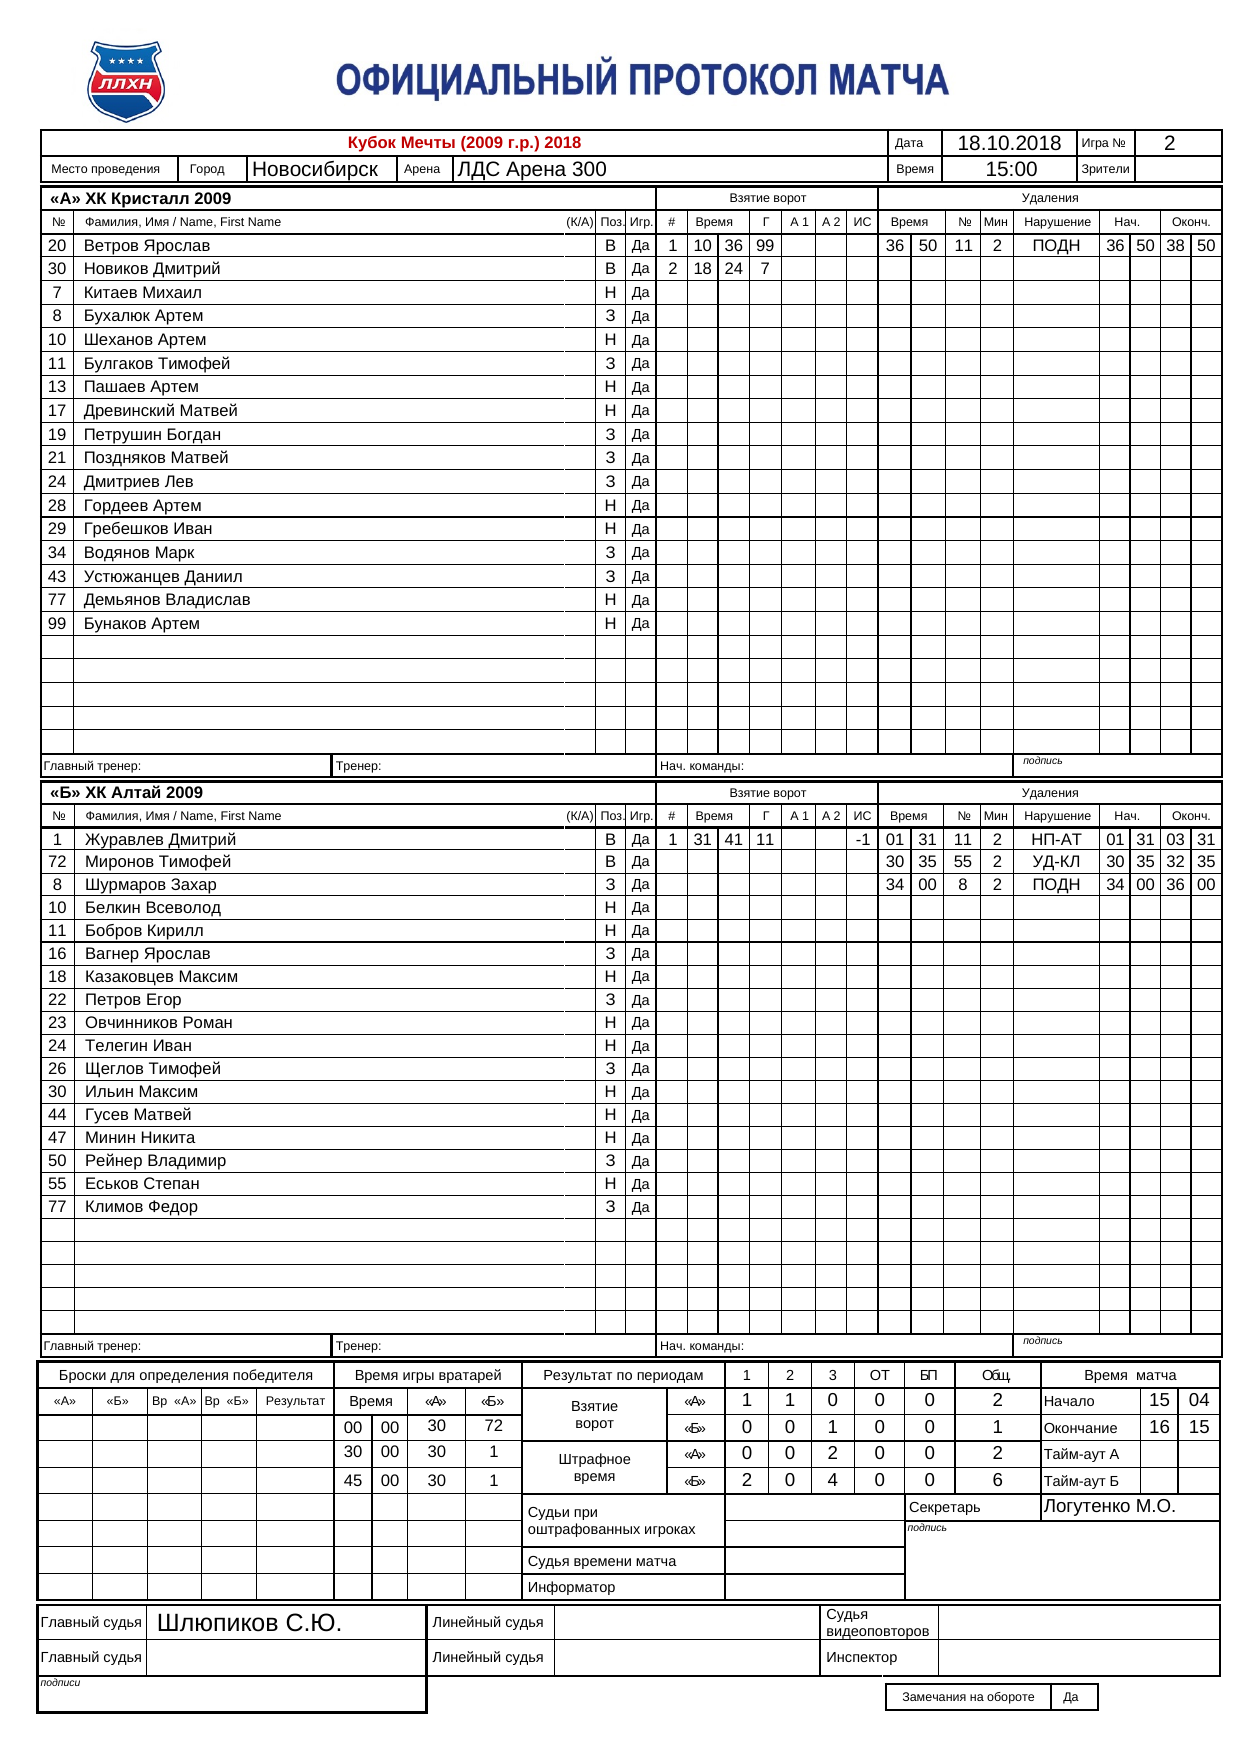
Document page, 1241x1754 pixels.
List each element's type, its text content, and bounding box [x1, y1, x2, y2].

table_cell [1131, 518, 1160, 540]
table_cell 7 [750, 257, 781, 280]
table_cell [1192, 1219, 1221, 1241]
table_cell [981, 423, 1013, 445]
table_cell [626, 730, 655, 753]
table_cell [1100, 541, 1129, 564]
table_cell [912, 328, 945, 351]
table_cell Н [596, 399, 625, 422]
table_cell [1100, 328, 1129, 351]
table_cell [335, 1547, 371, 1573]
table_cell Окончание [1042, 1415, 1140, 1440]
table_cell [981, 305, 1013, 327]
table_cell [75, 1311, 564, 1333]
table_cell [42, 636, 73, 658]
table_cell «А» [668, 1442, 724, 1467]
table_cell [847, 328, 877, 351]
table_cell [565, 352, 595, 374]
table_cell [74, 730, 564, 753]
table_cell [847, 565, 877, 587]
table_cell 11 [42, 352, 73, 374]
table_cell [657, 943, 687, 964]
table_cell Главный судья [39, 1606, 146, 1639]
table_cell [335, 1574, 371, 1599]
table_cell [719, 659, 749, 682]
table_cell [816, 1265, 846, 1287]
table_cell 2 [981, 874, 1013, 895]
table_cell [912, 1219, 943, 1241]
table_cell 24 [719, 257, 749, 280]
table_cell [1161, 257, 1190, 280]
table_cell [1131, 423, 1160, 445]
table_cell [657, 494, 687, 516]
table_cell [93, 1416, 147, 1440]
table_cell [912, 1311, 943, 1333]
table_cell 2 [981, 235, 1013, 256]
table_cell [657, 1219, 687, 1241]
table_cell [1100, 1242, 1129, 1264]
table_cell [1192, 281, 1221, 303]
table_cell [1100, 896, 1129, 918]
table_cell [946, 470, 980, 493]
table_cell [202, 1574, 256, 1599]
table_cell [847, 235, 877, 256]
table_cell Да [626, 896, 655, 918]
table_cell [1161, 636, 1190, 658]
table_cell [782, 612, 815, 634]
table_header 2 [1136, 131, 1221, 155]
table_cell [596, 636, 625, 658]
table_cell 1 [42, 829, 74, 849]
table_cell [1131, 565, 1160, 587]
table_cell Нач. [1100, 805, 1160, 826]
table_cell 11 [944, 829, 980, 849]
table_cell Н [596, 376, 625, 398]
table_cell Бунаков Артем [74, 612, 564, 634]
table_cell [981, 1058, 1013, 1079]
table_cell [816, 376, 846, 398]
table_cell 0 [905, 1442, 954, 1467]
table_cell [912, 707, 945, 729]
table_cell [939, 1640, 1219, 1675]
table_cell [565, 305, 595, 327]
table_cell [981, 470, 1013, 493]
table_cell [1179, 1468, 1219, 1493]
table_cell [688, 1265, 717, 1287]
table_cell [1100, 1265, 1129, 1287]
table_cell [1131, 730, 1160, 753]
table_cell [879, 1242, 910, 1264]
table_cell Да [626, 518, 655, 540]
table_cell [42, 1311, 74, 1333]
table_cell [657, 683, 687, 706]
table_cell Н [596, 920, 625, 941]
table_cell [719, 1288, 749, 1310]
table_cell 28 [42, 494, 73, 516]
table_cell [782, 1265, 815, 1287]
table_cell Нарушение [1014, 805, 1099, 826]
table_cell [782, 707, 815, 729]
table_cell [1014, 494, 1099, 516]
table_cell 11 [946, 235, 980, 256]
table_cell [688, 1104, 717, 1126]
table_cell [946, 446, 980, 469]
table_cell [912, 943, 943, 964]
table_cell 55 [944, 850, 980, 872]
table_cell «Б » [466, 1389, 521, 1413]
table_cell [847, 1104, 877, 1126]
table_cell [847, 1173, 877, 1195]
table_cell [565, 683, 595, 706]
table_cell [373, 1547, 407, 1573]
table_cell [75, 1242, 564, 1264]
table_cell [981, 1104, 1013, 1126]
table_cell [750, 470, 781, 493]
table_cell [565, 1058, 595, 1079]
table_cell [816, 423, 846, 445]
table_cell Шеханов Артем [74, 328, 564, 351]
table_cell [565, 1196, 595, 1218]
table_cell [657, 328, 687, 351]
table_cell ИС [847, 211, 877, 233]
table_cell [726, 1521, 904, 1546]
table_cell [93, 1521, 147, 1546]
table_cell [1100, 612, 1129, 634]
table_cell [626, 1242, 655, 1264]
table_cell Белкин Всеволод [75, 896, 564, 918]
table_cell [847, 305, 877, 327]
table_cell [816, 1127, 846, 1149]
table_cell [1192, 966, 1221, 987]
table_cell Да [626, 423, 655, 445]
table_cell [782, 423, 815, 445]
table_cell Петров Егор [75, 989, 564, 1011]
table_cell [879, 399, 910, 422]
table_cell [1131, 1173, 1160, 1195]
table_cell [879, 1173, 910, 1195]
table_cell [847, 707, 877, 729]
table_cell [1192, 399, 1221, 422]
table_cell [657, 966, 687, 987]
table_cell 15:00 [943, 157, 1076, 181]
table_cell [912, 446, 945, 469]
table_cell [912, 1173, 943, 1195]
table_cell Штрафное время [523, 1442, 666, 1493]
table_cell [1161, 683, 1190, 706]
table_cell [626, 1288, 655, 1310]
table_cell [565, 1311, 595, 1333]
table_cell [782, 874, 815, 895]
table_cell [847, 1265, 877, 1287]
table_cell [912, 470, 945, 493]
table_cell [750, 565, 781, 587]
table_cell [1100, 588, 1129, 611]
table_cell [1192, 896, 1221, 918]
table_cell А 1 [782, 805, 815, 826]
table_cell [1131, 896, 1160, 918]
table_cell [1014, 1104, 1099, 1126]
table_cell [946, 707, 980, 729]
table_cell З [596, 874, 625, 895]
table_cell [719, 423, 749, 445]
table_cell Ветров Ярослав [74, 235, 564, 256]
table_cell [257, 1494, 333, 1520]
table_cell [1100, 659, 1129, 682]
table_cell [782, 518, 815, 540]
table_cell З [596, 423, 625, 445]
table_cell [688, 352, 717, 374]
table_cell З [596, 541, 625, 564]
table_cell [1192, 565, 1221, 587]
table_cell Гусев Матвей [75, 1104, 564, 1126]
table_cell [1131, 588, 1160, 611]
table_cell 30 [408, 1416, 465, 1440]
table_cell [565, 1081, 595, 1103]
table_header «А» ХК Кристалл 2009 [42, 188, 655, 209]
table_cell [596, 1288, 625, 1310]
table_cell Да [626, 352, 655, 374]
table_cell [1014, 1173, 1099, 1195]
table_cell [912, 588, 945, 611]
table_cell Вр «Б» [202, 1389, 256, 1413]
table_cell 00 [1131, 874, 1160, 895]
table_cell З [596, 470, 625, 493]
table_cell Нач. [1100, 211, 1160, 233]
table_cell 2 [956, 1442, 1040, 1467]
table_cell Н [596, 1173, 625, 1195]
table_cell [1161, 707, 1190, 729]
table_cell [782, 541, 815, 564]
table_cell [1014, 352, 1099, 374]
table_header Время игры вратарей [335, 1363, 521, 1387]
table_cell 01 [879, 829, 910, 849]
table_cell [719, 874, 749, 895]
table_cell Начало [1042, 1389, 1140, 1413]
table_cell [726, 1495, 904, 1520]
table_cell Китаев Михаил [74, 281, 564, 303]
table_cell [688, 636, 717, 658]
table_cell [39, 1547, 92, 1573]
table_cell [750, 1012, 781, 1033]
table_cell [688, 305, 717, 327]
table_cell [816, 1196, 846, 1218]
table_cell [565, 565, 595, 587]
table_cell [879, 989, 910, 1011]
table_cell [657, 352, 687, 374]
table_cell [565, 1035, 595, 1057]
table_cell Демьянов Владислав [74, 588, 564, 611]
table_cell Мин [981, 805, 1013, 826]
table_cell Ильин Максим [75, 1081, 564, 1103]
table_cell [148, 1416, 201, 1440]
table_cell [688, 1288, 717, 1310]
table_cell [883, 1677, 1220, 1681]
table_header «Б» ХК Алтай 2009 [42, 783, 655, 803]
table_cell 34 [1100, 874, 1129, 895]
table_cell (К/А) [565, 211, 595, 233]
table_cell [1192, 683, 1221, 706]
table_cell [1161, 1058, 1190, 1079]
table_cell [981, 257, 1013, 280]
table_cell [1131, 1150, 1160, 1172]
table_cell [1161, 1311, 1190, 1333]
table_cell [657, 874, 687, 895]
table_cell [688, 874, 717, 895]
table_cell [944, 920, 980, 941]
table_cell 01 [1100, 829, 1129, 849]
table_cell [1014, 683, 1099, 706]
table_cell [981, 352, 1013, 374]
table_cell [1014, 1127, 1099, 1149]
table_cell [981, 376, 1013, 398]
table_cell [74, 683, 564, 706]
table_cell [816, 328, 846, 351]
table_cell [750, 1311, 781, 1333]
table_cell [719, 1265, 749, 1287]
table_cell Да [626, 565, 655, 587]
table_cell 38 [1161, 235, 1190, 256]
table_cell [782, 588, 815, 611]
table_cell Минин Никита [75, 1127, 564, 1149]
table_cell [1141, 1468, 1177, 1493]
table_cell [981, 1127, 1013, 1149]
table_cell [750, 896, 781, 918]
table_cell 0 [905, 1468, 954, 1493]
table_cell [750, 541, 781, 564]
table_cell [847, 730, 877, 753]
table_cell [39, 1521, 92, 1546]
table_cell [1161, 1035, 1190, 1057]
table_cell Вагнер Ярослав [75, 943, 564, 964]
table_cell [1161, 1173, 1190, 1195]
table_cell [782, 1219, 815, 1241]
table_cell [1131, 1081, 1160, 1103]
table_cell [1161, 376, 1190, 398]
table_cell Тайм-аут Б [1042, 1468, 1140, 1493]
table_cell [879, 1219, 910, 1241]
table_cell [847, 1012, 877, 1033]
table_cell Место проведения [42, 157, 177, 181]
table_cell Время [879, 211, 945, 233]
table_cell Да [626, 305, 655, 327]
table_cell [847, 896, 877, 918]
table_cell 99 [750, 235, 781, 256]
table_cell [750, 494, 781, 516]
table_cell 36 [879, 235, 910, 256]
table_cell 15 [1141, 1389, 1177, 1413]
table_cell 00 [335, 1416, 371, 1440]
table_cell [657, 423, 687, 445]
table_cell [879, 1127, 910, 1149]
table_cell -1 [847, 829, 877, 849]
table_cell [946, 281, 980, 303]
table_cell 0 [905, 1389, 954, 1413]
table_cell [944, 1104, 980, 1126]
table_cell # [657, 211, 687, 233]
table_cell 18 [42, 966, 74, 987]
table_cell [1014, 966, 1099, 987]
table_cell [1100, 518, 1129, 540]
table_cell [565, 328, 595, 351]
table_cell Да [626, 541, 655, 564]
table_cell [373, 1574, 407, 1599]
table_cell [1136, 157, 1221, 181]
table_cell [816, 683, 846, 706]
table_cell Да [626, 989, 655, 1011]
table_cell [1014, 305, 1099, 327]
table_cell 0 [726, 1415, 768, 1440]
table_cell [847, 612, 877, 634]
table_cell [946, 423, 980, 445]
table_cell 31 [1192, 829, 1221, 849]
table_cell [719, 305, 749, 327]
table_cell [93, 1468, 147, 1493]
table_cell 13 [42, 376, 73, 398]
table_cell [555, 1640, 819, 1675]
table_cell [1014, 920, 1099, 941]
table_cell [408, 1574, 465, 1599]
table_cell [39, 1468, 92, 1493]
table_cell [816, 1104, 846, 1126]
table_cell [847, 541, 877, 564]
table_cell 0 [855, 1468, 904, 1493]
table_cell Вр «А» [148, 1389, 201, 1413]
table_cell [816, 541, 846, 564]
table_cell [816, 305, 846, 327]
table_cell [74, 659, 564, 682]
table_cell 31 [1131, 829, 1160, 849]
table_cell [946, 541, 980, 564]
table_cell [657, 1288, 687, 1310]
table_cell [750, 943, 781, 964]
table_cell 0 [726, 1442, 768, 1467]
table_cell [912, 565, 945, 587]
table_cell [879, 494, 910, 516]
table_cell [1131, 1035, 1160, 1057]
table_cell [847, 1035, 877, 1057]
table_cell [657, 565, 687, 587]
table_cell [1192, 423, 1221, 445]
table_cell [912, 730, 945, 753]
table_cell 30 [879, 850, 910, 872]
table_cell [565, 850, 595, 872]
table_cell [657, 541, 687, 564]
table_cell [782, 829, 815, 849]
table_cell [148, 1441, 201, 1467]
table_cell [39, 1494, 92, 1520]
table_cell [1192, 518, 1221, 540]
table_cell [657, 1311, 687, 1333]
table_cell Да [626, 1104, 655, 1126]
table_cell «Б» [93, 1389, 147, 1413]
table_cell [1161, 1081, 1190, 1103]
table_cell 2 [726, 1468, 768, 1493]
table_cell [912, 541, 945, 564]
table_cell [816, 1035, 846, 1057]
table_cell [1100, 1035, 1129, 1057]
table_cell [1131, 1311, 1160, 1333]
table_cell [1100, 1196, 1129, 1218]
table_cell [688, 989, 717, 1011]
table_cell [1014, 541, 1099, 564]
table_cell [1192, 352, 1221, 374]
table_cell Да [626, 612, 655, 634]
table_cell [944, 1196, 980, 1218]
table_cell [816, 1150, 846, 1172]
table_cell 11 [42, 920, 74, 941]
table_cell [657, 1196, 687, 1218]
table_cell Зрители [1078, 157, 1134, 181]
table_cell [657, 850, 687, 872]
table_cell [1192, 1058, 1221, 1079]
table_cell [1100, 446, 1129, 469]
table_cell [1161, 518, 1190, 540]
table_cell [912, 1035, 943, 1057]
table_cell [879, 541, 910, 564]
table_cell [847, 470, 877, 493]
table_cell [847, 1311, 877, 1333]
table_cell [782, 659, 815, 682]
table_cell [719, 518, 749, 540]
table_cell [148, 1574, 201, 1599]
table_cell [565, 257, 595, 280]
table_cell [1161, 920, 1190, 941]
table_cell [1192, 1012, 1221, 1033]
table_cell [719, 399, 749, 422]
table_cell 1 [657, 235, 687, 256]
table_cell [847, 943, 877, 964]
table_header 1 [726, 1363, 768, 1387]
table_header Броски для определения победителя [39, 1363, 333, 1387]
table_cell [782, 281, 815, 303]
table_cell Н [596, 281, 625, 303]
table_cell [879, 305, 910, 327]
table_cell 1 [466, 1441, 521, 1467]
table_cell [688, 612, 717, 634]
table_cell [555, 1606, 819, 1639]
table_cell [1014, 707, 1099, 729]
table_cell [1161, 328, 1190, 351]
table_cell [879, 1311, 910, 1333]
table_cell [912, 494, 945, 516]
table_cell [912, 1012, 943, 1033]
table_cell [1192, 257, 1221, 280]
table_cell Бухалюк Артем [74, 305, 564, 327]
table_cell Нач. команды: [657, 1335, 1012, 1356]
table_cell 50 [1131, 235, 1160, 256]
table_cell [944, 1288, 980, 1310]
table_cell 1 [466, 1468, 521, 1493]
table_cell [879, 943, 910, 964]
table_cell [879, 518, 910, 540]
table_cell Арена [398, 157, 452, 181]
table_cell [688, 943, 717, 964]
table_cell [408, 1521, 465, 1546]
table_cell подписи [39, 1677, 425, 1711]
table_cell [946, 305, 980, 327]
table_cell [782, 1150, 815, 1172]
table_cell [816, 446, 846, 469]
table_cell [981, 966, 1013, 987]
table_cell [1161, 1150, 1190, 1172]
table_cell Н [596, 328, 625, 351]
table_cell [1014, 588, 1099, 611]
table_cell [719, 352, 749, 374]
table_cell [626, 707, 655, 729]
table_cell [944, 896, 980, 918]
table_cell [750, 1288, 781, 1310]
table_cell 31 [912, 829, 943, 849]
table_cell [1100, 494, 1129, 516]
table_cell [719, 470, 749, 493]
table_cell 31 [688, 829, 717, 849]
table_cell [912, 1150, 943, 1172]
table_cell [1192, 470, 1221, 493]
table_cell [816, 850, 846, 872]
table_cell [816, 896, 846, 918]
table_cell [1100, 636, 1129, 658]
table_cell [816, 518, 846, 540]
table_cell З [596, 305, 625, 327]
table_cell [847, 683, 877, 706]
table_cell Нач. команды: [657, 755, 1012, 776]
table_cell [657, 470, 687, 493]
table_cell [981, 1173, 1013, 1195]
table_cell 72 [42, 850, 74, 872]
table_cell 36 [1100, 235, 1129, 256]
table_cell [719, 1242, 749, 1264]
table_cell [946, 565, 980, 587]
table_cell [565, 989, 595, 1011]
table_cell [879, 920, 910, 941]
table_cell [981, 1219, 1013, 1241]
table_cell [1161, 1196, 1190, 1218]
table_cell [75, 1288, 564, 1310]
table_cell [565, 423, 595, 445]
table_cell 11 [750, 829, 781, 849]
table_cell [565, 281, 595, 303]
table_header Игра № [1078, 131, 1134, 155]
table_cell 16 [1141, 1415, 1177, 1440]
table_cell Миронов Тимофей [75, 850, 564, 872]
table_cell [816, 943, 846, 964]
table_cell 00 [373, 1468, 407, 1493]
table_cell [782, 1081, 815, 1103]
table_cell Климов Федор [75, 1196, 564, 1218]
table_cell [944, 1012, 980, 1033]
table_cell [565, 1127, 595, 1149]
table_cell [750, 305, 781, 327]
table_cell 2 [657, 257, 687, 280]
table_cell [688, 518, 717, 540]
table_cell Овчинников Роман [75, 1012, 564, 1033]
table_cell Главный судья [39, 1640, 146, 1675]
table_cell [981, 518, 1013, 540]
table_cell [816, 494, 846, 516]
table_cell Журавлев Дмитрий [75, 829, 564, 849]
table_cell Да [626, 470, 655, 493]
table_cell 34 [879, 874, 910, 895]
table_cell [816, 612, 846, 634]
table_cell ЛДС Арена 300 [454, 157, 887, 181]
table_cell [1131, 1058, 1160, 1079]
table_cell [1014, 1058, 1099, 1079]
table_cell [912, 1242, 943, 1264]
table_cell [946, 518, 980, 540]
table_cell [1131, 659, 1160, 682]
table_cell Да [626, 829, 655, 849]
table_cell [565, 518, 595, 540]
table_cell [847, 636, 877, 658]
table_cell [688, 588, 717, 611]
table_cell 1 [769, 1389, 811, 1413]
table_cell [1161, 352, 1190, 374]
table_cell [981, 399, 1013, 422]
table_cell [657, 1035, 687, 1057]
table_cell [981, 683, 1013, 706]
table_cell [148, 1547, 201, 1573]
table_cell [816, 829, 846, 849]
table_cell [74, 636, 564, 658]
table_cell 30 [42, 257, 73, 280]
table_cell [1192, 659, 1221, 682]
table_cell [1014, 1219, 1099, 1241]
table_cell [688, 1012, 717, 1033]
table_cell 20 [42, 235, 73, 256]
table_cell № [944, 805, 980, 826]
table_cell 44 [42, 1104, 74, 1126]
table_cell [1192, 943, 1221, 964]
table_cell 72 [466, 1416, 521, 1440]
table_cell [847, 920, 877, 941]
table_cell [39, 1416, 92, 1440]
table_cell [565, 874, 595, 895]
table_cell [879, 328, 910, 351]
table_cell [879, 446, 910, 469]
table_cell [879, 683, 910, 706]
table_cell Да [626, 1035, 655, 1057]
table_cell [1131, 989, 1160, 1011]
table_cell [1100, 376, 1129, 398]
table_cell [565, 541, 595, 564]
table_cell 22 [42, 989, 74, 1011]
table_cell [719, 281, 749, 303]
table_cell 8 [42, 305, 73, 327]
table_cell [1192, 612, 1221, 634]
table_cell [981, 1081, 1013, 1103]
table_cell [944, 1242, 980, 1264]
table_cell [944, 1035, 980, 1057]
table_cell Да [626, 850, 655, 872]
table_cell [981, 1196, 1013, 1218]
table_cell 8 [944, 874, 980, 895]
table_cell [1131, 257, 1160, 280]
table_cell [257, 1521, 333, 1546]
table_cell [719, 494, 749, 516]
table_cell [1161, 305, 1190, 327]
table_cell [565, 829, 595, 849]
table_cell [1131, 376, 1160, 398]
table_cell [944, 1127, 980, 1149]
table_cell [565, 636, 595, 658]
table_cell [688, 1150, 717, 1172]
table_cell 15 [1179, 1415, 1219, 1440]
table_cell [1100, 281, 1129, 303]
table_cell [912, 518, 945, 540]
table_cell [816, 1058, 846, 1079]
table_cell [1014, 1035, 1099, 1057]
table_cell [657, 1150, 687, 1172]
table_cell Н [596, 966, 625, 987]
table_cell [981, 707, 1013, 729]
table_cell Щеглов Тимофей [75, 1058, 564, 1079]
table_cell 2 [981, 850, 1013, 872]
table_cell [782, 565, 815, 587]
table_cell [93, 1441, 147, 1467]
table_cell 36 [1161, 874, 1190, 895]
table_header Кубок Мечты (2009 г.р.) 2018 [42, 131, 887, 155]
table_cell 30 [1100, 850, 1129, 872]
table_cell З [596, 565, 625, 587]
table_cell 03 [1161, 829, 1190, 849]
table_cell [879, 470, 910, 493]
table_cell [1161, 565, 1190, 587]
table_cell [1192, 1081, 1221, 1103]
table_cell ИС [847, 805, 877, 826]
table_cell 45 [335, 1468, 371, 1493]
table_cell [719, 1311, 749, 1333]
table_cell [912, 281, 945, 303]
table_cell [750, 659, 781, 682]
table_cell [657, 588, 687, 611]
table_cell [847, 659, 877, 682]
table_header Взятие ворот [657, 783, 877, 803]
table_cell 00 [373, 1441, 407, 1467]
table_cell [981, 730, 1013, 753]
table_cell [782, 850, 815, 872]
table_cell [257, 1574, 333, 1599]
table_cell [816, 235, 846, 256]
table_cell [202, 1521, 256, 1546]
table_cell Поздняков Матвей [74, 446, 564, 469]
table_cell [1100, 1288, 1129, 1310]
table_cell [750, 683, 781, 706]
table_cell [946, 399, 980, 422]
table_cell [981, 494, 1013, 516]
table_cell [879, 1265, 910, 1287]
table_cell [750, 518, 781, 540]
table_cell 43 [42, 565, 73, 587]
table_cell Да [626, 966, 655, 987]
table_cell [750, 423, 781, 445]
table_cell 7 [42, 281, 73, 303]
table_cell [847, 257, 877, 280]
table_header Да [1052, 1685, 1097, 1709]
table_cell 35 [1192, 850, 1221, 872]
table_cell [688, 707, 717, 729]
table_cell 18 [688, 257, 717, 280]
table_cell [1192, 1288, 1221, 1310]
table_cell [912, 989, 943, 1011]
table_cell [879, 1035, 910, 1057]
table_cell [816, 874, 846, 895]
table_cell [657, 612, 687, 634]
table_cell [408, 1494, 465, 1520]
table_cell [1131, 1104, 1160, 1126]
table_header Время матча [1042, 1363, 1219, 1387]
table_cell [879, 966, 910, 987]
table_cell [879, 281, 910, 303]
table_cell [688, 1173, 717, 1195]
table_cell [816, 659, 846, 682]
table_cell [596, 1311, 625, 1333]
table_cell 30 [408, 1468, 465, 1493]
table_cell [847, 850, 877, 872]
table_cell [1161, 588, 1190, 611]
table_cell Логутенко М.О. [1042, 1495, 1219, 1520]
table_cell [726, 1548, 904, 1573]
table_cell Шурмаров Захар [75, 874, 564, 895]
table_cell [1014, 470, 1099, 493]
table_cell [1100, 305, 1129, 327]
table_cell [596, 1219, 625, 1241]
table_cell [1131, 707, 1160, 729]
table_cell [688, 423, 717, 445]
table_cell [1014, 376, 1099, 398]
table_cell З [596, 943, 625, 964]
table_cell [946, 494, 980, 516]
table_cell [816, 352, 846, 374]
table_cell [946, 352, 980, 374]
table_cell «А» [668, 1389, 724, 1413]
table_cell [879, 659, 910, 682]
table_cell № [42, 211, 73, 233]
table_cell «А» [408, 1389, 465, 1413]
table_cell [1014, 636, 1099, 658]
table_cell [782, 1058, 815, 1079]
table_cell [946, 659, 980, 682]
table_cell Н [596, 1012, 625, 1033]
table_cell [782, 920, 815, 941]
table_cell [1100, 1012, 1129, 1033]
table_cell [750, 966, 781, 987]
table_cell 1 [726, 1389, 768, 1413]
table_cell 1 [657, 829, 687, 849]
table_cell Город [179, 157, 246, 181]
table_cell [1131, 920, 1160, 941]
table_cell [657, 730, 687, 753]
table_cell [879, 565, 910, 587]
table_cell [657, 305, 687, 327]
table_cell [750, 1081, 781, 1103]
table_cell [1100, 399, 1129, 422]
table_cell [981, 920, 1013, 941]
table_cell [981, 612, 1013, 634]
table_cell [719, 376, 749, 398]
table_cell [719, 920, 749, 941]
table_cell [816, 730, 846, 753]
table_cell [565, 588, 595, 611]
table_cell 30 [42, 1081, 74, 1103]
table_cell 0 [769, 1442, 811, 1467]
table_cell [944, 1311, 980, 1333]
table_cell Да [626, 235, 655, 256]
table_cell [782, 1012, 815, 1033]
table_cell 0 [812, 1389, 854, 1413]
table_cell 17 [42, 399, 73, 422]
table_cell № [946, 211, 980, 233]
table_cell [1192, 1242, 1221, 1264]
table_cell [688, 683, 717, 706]
table_cell 35 [1131, 850, 1160, 872]
table_cell 47 [42, 1127, 74, 1149]
table_cell [688, 565, 717, 587]
table_cell [657, 1081, 687, 1103]
table_cell [373, 1494, 407, 1520]
table_cell [981, 1012, 1013, 1033]
table_cell [565, 1150, 595, 1172]
table_cell 10 [42, 328, 73, 351]
table_cell Г [750, 805, 781, 826]
table_cell [912, 257, 945, 280]
table_cell [688, 541, 717, 564]
table_cell [1161, 989, 1190, 1011]
table_cell Н [596, 494, 625, 516]
table_cell 0 [769, 1468, 811, 1493]
table_cell [847, 446, 877, 469]
table_cell [847, 1150, 877, 1172]
table_cell «Б» [668, 1415, 724, 1440]
table_cell [1161, 1265, 1190, 1287]
table_cell [750, 1127, 781, 1149]
table_cell [750, 1265, 781, 1287]
table_cell [879, 707, 910, 729]
table_cell [1131, 541, 1160, 564]
table_cell 2 [956, 1389, 1040, 1413]
table_cell [657, 636, 687, 658]
table_cell [596, 1265, 625, 1287]
table_cell [1192, 707, 1221, 729]
table_cell ПОДН [1014, 874, 1099, 895]
table_cell [1100, 257, 1129, 280]
table_cell [782, 1196, 815, 1218]
table_cell [1100, 352, 1129, 374]
table_cell [816, 565, 846, 587]
table_cell Информатор [523, 1575, 724, 1599]
table_cell [782, 328, 815, 351]
table_cell З [596, 1150, 625, 1172]
table_cell [202, 1468, 256, 1493]
table_cell Судьи при оштрафованных игроках [523, 1495, 724, 1546]
table_cell 2 [812, 1442, 854, 1467]
table_cell Судья времени матча [523, 1548, 724, 1573]
table_cell 0 [855, 1389, 904, 1413]
table_cell [946, 636, 980, 658]
table_cell Да [626, 1150, 655, 1172]
table_cell [688, 1058, 717, 1079]
table_cell [750, 399, 781, 422]
table_cell [782, 1311, 815, 1333]
table_cell Да [626, 1173, 655, 1195]
table_cell [981, 446, 1013, 469]
table_cell [1192, 494, 1221, 516]
table_cell [719, 683, 749, 706]
table_cell Телегин Иван [75, 1035, 564, 1057]
table_cell [750, 874, 781, 895]
table_header Взятие ворот [657, 188, 877, 209]
table_cell [981, 1311, 1013, 1333]
table_cell З [596, 352, 625, 374]
table_cell [408, 1547, 465, 1573]
table_cell [596, 1242, 625, 1264]
table_cell [782, 1127, 815, 1149]
table_cell [750, 989, 781, 1011]
table_cell [816, 257, 846, 280]
table_cell [750, 1058, 781, 1079]
table_header Замечания на обороте [887, 1685, 1050, 1709]
table_cell [657, 446, 687, 469]
table_cell [657, 707, 687, 729]
table_cell [1179, 1441, 1219, 1467]
table_cell [719, 730, 749, 753]
table_cell [688, 1081, 717, 1103]
table_cell [466, 1494, 521, 1520]
table_cell [1131, 1219, 1160, 1241]
table_cell 77 [42, 1196, 74, 1218]
table_cell [750, 1173, 781, 1195]
table_cell 19 [42, 423, 73, 445]
table_cell 0 [905, 1415, 954, 1440]
table_cell Да [626, 588, 655, 611]
table_cell Н [596, 1127, 625, 1149]
table_cell Да [626, 943, 655, 964]
table_cell [782, 1035, 815, 1057]
table_cell 00 [373, 1416, 407, 1440]
table_cell [1014, 730, 1099, 753]
table_cell [816, 966, 846, 987]
table_cell [847, 1127, 877, 1149]
table_cell [719, 943, 749, 964]
table_cell [1131, 446, 1160, 469]
table_cell [565, 920, 595, 941]
table_cell [1161, 1242, 1190, 1264]
table_cell [719, 1127, 749, 1149]
table_cell [688, 850, 717, 872]
table_cell [816, 1012, 846, 1033]
table_cell [944, 966, 980, 987]
table_cell [944, 943, 980, 964]
table_cell [1131, 1196, 1160, 1218]
table_header 3 [812, 1363, 854, 1387]
table_cell 99 [42, 612, 73, 634]
table_cell [981, 541, 1013, 564]
table_cell [879, 1104, 910, 1126]
table_cell 04 [1179, 1389, 1219, 1413]
table_cell [1161, 470, 1190, 493]
table_cell [879, 588, 910, 611]
table_cell 30 [335, 1441, 371, 1467]
table_cell № [42, 805, 74, 826]
table_cell [944, 1058, 980, 1079]
table_cell [626, 636, 655, 658]
table_cell [750, 352, 781, 374]
table_cell Фамилия, Имя / Name, First Name [74, 211, 565, 233]
table_cell [782, 896, 815, 918]
table_cell [750, 1196, 781, 1218]
table_cell подпись [1014, 1335, 1221, 1356]
table_cell [912, 1196, 943, 1218]
table_cell [782, 683, 815, 706]
table_cell З [596, 446, 625, 469]
table_cell [782, 1242, 815, 1264]
table_cell [1192, 1104, 1221, 1126]
table_cell В [596, 235, 625, 256]
table_cell 29 [42, 518, 73, 540]
table_cell Да [626, 874, 655, 895]
table_cell [912, 896, 943, 918]
table_cell [657, 989, 687, 1011]
table_cell [428, 1677, 882, 1711]
table_cell [688, 470, 717, 493]
table_cell [816, 281, 846, 303]
table_cell [1014, 328, 1099, 351]
table_cell [626, 1311, 655, 1333]
table_cell З [596, 1196, 625, 1218]
picture [5, 28, 1179, 129]
table_cell 26 [42, 1058, 74, 1079]
table_cell [912, 1081, 943, 1103]
table_cell [782, 470, 815, 493]
table_cell [1192, 636, 1221, 658]
table_cell [847, 423, 877, 445]
table_cell [1014, 423, 1099, 445]
table_cell [565, 494, 595, 516]
table_cell [1100, 730, 1129, 753]
table_cell [1014, 1081, 1099, 1103]
table_cell НП-АТ [1014, 829, 1099, 849]
table_cell [912, 683, 945, 706]
table_cell [750, 1035, 781, 1057]
table_cell [1161, 943, 1190, 964]
table_cell [688, 1035, 717, 1057]
table_cell [75, 1265, 564, 1287]
table_cell [1014, 943, 1099, 964]
table_cell [750, 328, 781, 351]
table_cell [981, 1150, 1013, 1172]
table_cell В [596, 257, 625, 280]
table_cell [816, 1311, 846, 1333]
table_cell ПОДН [1014, 235, 1099, 256]
table_cell [912, 1104, 943, 1126]
table_cell [782, 1288, 815, 1310]
table_cell # [657, 805, 687, 826]
table_cell [981, 636, 1013, 658]
table_cell Да [626, 1012, 655, 1033]
table_cell [148, 1521, 201, 1546]
table_cell (К/А) [565, 805, 595, 826]
table_cell [1161, 446, 1190, 469]
table_header Результат по периодам [523, 1363, 724, 1387]
table_cell [657, 281, 687, 303]
table_cell З [596, 1058, 625, 1079]
table_cell Да [626, 1081, 655, 1103]
table_cell [202, 1494, 256, 1520]
table_cell [750, 281, 781, 303]
table_cell [847, 376, 877, 398]
table_cell Н [596, 1035, 625, 1057]
table_cell [1100, 470, 1129, 493]
table_cell [719, 707, 749, 729]
table_cell Судья видеоповторов [821, 1606, 938, 1639]
table_cell Булгаков Тимофей [74, 352, 564, 374]
table_cell Шлюпиков С.Ю. [147, 1606, 425, 1639]
table_cell [1014, 659, 1099, 682]
table_cell [565, 446, 595, 469]
table_cell Еськов Степан [75, 1173, 564, 1195]
table_cell [847, 1219, 877, 1241]
table_cell Главный тренер: [42, 1335, 330, 1356]
table_cell [816, 920, 846, 941]
table_cell Да [626, 1058, 655, 1079]
table_cell Рейнер Владимир [75, 1150, 564, 1172]
table_cell 77 [42, 588, 73, 611]
table_cell Г [750, 211, 781, 233]
table_cell [719, 1173, 749, 1195]
table_cell Линейный судья [428, 1640, 554, 1675]
table_cell Дмитриев Лев [74, 470, 564, 493]
table_header Дата [889, 131, 941, 155]
table_cell 21 [42, 446, 73, 469]
table_cell [719, 612, 749, 634]
table_cell [688, 376, 717, 398]
table_cell [1161, 730, 1190, 753]
table_cell [657, 659, 687, 682]
table_cell 8 [42, 874, 74, 895]
table_cell [847, 1196, 877, 1218]
table_cell [750, 1219, 781, 1241]
table_cell [847, 1058, 877, 1079]
table_cell [688, 896, 717, 918]
table_cell [1131, 1265, 1160, 1287]
table_cell [565, 470, 595, 493]
table_cell [912, 376, 945, 398]
table_cell [565, 612, 595, 634]
table_cell [657, 920, 687, 941]
table_cell [847, 966, 877, 987]
table_cell [1192, 1311, 1221, 1333]
table_cell [596, 707, 625, 729]
table_cell [879, 352, 910, 374]
table_cell [657, 1173, 687, 1195]
table_cell [879, 1012, 910, 1033]
table_cell [1100, 565, 1129, 587]
table_cell 1 [812, 1415, 854, 1440]
table_cell [879, 1081, 910, 1103]
table_cell [750, 1150, 781, 1172]
table_cell З [596, 989, 625, 1011]
table_cell [1192, 446, 1221, 469]
table_cell [1100, 1311, 1129, 1333]
table_cell [1161, 541, 1190, 564]
table_cell [42, 1219, 74, 1241]
table_cell [719, 446, 749, 469]
table_cell 55 [42, 1173, 74, 1195]
table_cell [782, 446, 815, 469]
table_cell [1192, 1035, 1221, 1057]
table_cell [750, 612, 781, 634]
table_cell Гребешков Иван [74, 518, 564, 540]
table_cell [565, 376, 595, 398]
table_cell Н [596, 518, 625, 540]
table_cell Древинский Матвей [74, 399, 564, 422]
table_cell Да [626, 1196, 655, 1218]
table_cell [688, 399, 717, 422]
table_cell [1161, 281, 1190, 303]
table_cell [42, 659, 73, 682]
table_header Удаления [879, 783, 1221, 803]
table_cell [1161, 1288, 1190, 1310]
table_cell Нарушение [1014, 211, 1099, 233]
table_cell 50 [912, 235, 945, 256]
table_cell Взятие ворот [523, 1389, 666, 1440]
table_cell [981, 989, 1013, 1011]
table_cell [257, 1468, 333, 1493]
table_cell [1014, 1288, 1099, 1310]
table_cell [1014, 989, 1099, 1011]
table_cell [981, 659, 1013, 682]
table_cell [944, 1150, 980, 1172]
table_header БП [905, 1363, 954, 1387]
table_cell [596, 730, 625, 753]
table_cell [912, 423, 945, 445]
table_cell [981, 1242, 1013, 1264]
table_cell [1192, 1127, 1221, 1149]
table_cell [688, 920, 717, 941]
table_cell [657, 1104, 687, 1126]
table_cell 2 [981, 829, 1013, 849]
table_cell [847, 399, 877, 422]
table_cell [39, 1574, 92, 1599]
table_cell [257, 1441, 333, 1467]
table_cell [657, 1242, 687, 1264]
table_cell [782, 257, 815, 280]
table_cell [688, 966, 717, 987]
table_cell [879, 376, 910, 398]
table_cell [257, 1416, 333, 1440]
table_cell [1131, 305, 1160, 327]
table_cell [879, 423, 910, 445]
table_cell [719, 1058, 749, 1079]
table_cell Новиков Дмитрий [74, 257, 564, 280]
table_header Общ. [956, 1363, 1040, 1387]
table_cell [1192, 328, 1221, 351]
table_cell Да [626, 1127, 655, 1149]
table_cell Казаковцев Максим [75, 966, 564, 987]
table_cell [565, 896, 595, 918]
table_cell А 2 [816, 805, 846, 826]
table_cell [847, 874, 877, 895]
table_cell [946, 257, 980, 280]
table_cell [782, 376, 815, 398]
table_cell [1100, 1173, 1129, 1195]
table_cell [688, 328, 717, 351]
table_cell [1100, 920, 1129, 941]
table_cell «Б» [668, 1468, 724, 1493]
table_cell [1161, 896, 1190, 918]
table_cell Линейный судья [428, 1606, 554, 1639]
table_cell [816, 470, 846, 493]
table_cell [879, 1058, 910, 1079]
table_cell [39, 1441, 92, 1467]
table_cell [1131, 966, 1160, 987]
table_cell [1014, 281, 1099, 303]
table_cell [1100, 1127, 1129, 1149]
table_cell [1014, 1311, 1099, 1333]
table_cell [879, 730, 910, 753]
table_cell [719, 1219, 749, 1241]
table_cell [1100, 943, 1129, 964]
table_cell [981, 1265, 1013, 1287]
table_cell [847, 588, 877, 611]
table_cell [1014, 399, 1099, 422]
table_cell [565, 730, 595, 753]
table_cell [202, 1441, 256, 1467]
table_cell Фамилия, Имя / Name, First Name [75, 805, 565, 826]
table_cell В [596, 829, 625, 849]
table_cell Бобров Кирилл [75, 920, 564, 941]
table_cell Тренер: [333, 755, 655, 776]
table_cell 50 [1192, 235, 1221, 256]
table_cell Время [688, 805, 749, 826]
table_cell [847, 1081, 877, 1103]
table_cell [1161, 494, 1190, 516]
table_cell Оконч. [1161, 805, 1221, 826]
table_cell В [596, 850, 625, 872]
table_cell Да [626, 399, 655, 422]
table_cell 41 [719, 829, 749, 849]
table_cell [565, 1265, 595, 1287]
table_cell [719, 896, 749, 918]
table_cell [688, 730, 717, 753]
table_cell [719, 565, 749, 587]
table_cell [1161, 1012, 1190, 1033]
table_cell [847, 1242, 877, 1264]
table_cell [981, 565, 1013, 587]
table_cell [981, 943, 1013, 964]
table_cell [1161, 1104, 1190, 1126]
table_cell [688, 1219, 717, 1241]
table_cell 50 [42, 1150, 74, 1172]
table_cell [912, 352, 945, 374]
table_cell 10 [42, 896, 74, 918]
table_cell [944, 989, 980, 1011]
table_cell 10 [688, 235, 717, 256]
table_cell [719, 1035, 749, 1057]
table_cell [1014, 446, 1099, 469]
table_cell Н [596, 1104, 625, 1126]
table_cell [726, 1575, 904, 1599]
table_header Удаления [879, 188, 1221, 209]
table_cell [565, 399, 595, 422]
table_cell [688, 494, 717, 516]
table_cell [466, 1547, 521, 1573]
table_cell [1141, 1441, 1177, 1467]
table_cell [565, 659, 595, 682]
table_cell [816, 1288, 846, 1310]
table_cell [42, 1242, 74, 1264]
table_cell [1131, 943, 1160, 964]
table_cell [688, 1311, 717, 1333]
table_cell [202, 1416, 256, 1440]
table_cell Устюжанцев Даниил [74, 565, 564, 587]
table_cell [657, 896, 687, 918]
table_cell [688, 1196, 717, 1218]
table_cell [1014, 1265, 1099, 1287]
table_cell [657, 518, 687, 540]
table_cell [816, 636, 846, 658]
table_cell А 2 [816, 211, 846, 233]
table_cell [1014, 1242, 1099, 1264]
table_cell [750, 920, 781, 941]
table_cell 00 [912, 874, 943, 895]
table_cell [626, 1219, 655, 1241]
table_cell [879, 1150, 910, 1172]
table_cell [75, 1219, 564, 1241]
table_cell 6 [956, 1468, 1040, 1493]
table_cell [202, 1547, 256, 1573]
table_cell [1192, 376, 1221, 398]
table_cell [1014, 257, 1099, 280]
table_cell [946, 612, 980, 634]
table_cell [565, 966, 595, 987]
table_cell [816, 707, 846, 729]
table_cell 0 [855, 1442, 904, 1467]
table_cell Н [596, 612, 625, 634]
table_cell [981, 588, 1013, 611]
table_cell [719, 1104, 749, 1126]
table_cell [912, 305, 945, 327]
table_cell Водянов Марк [74, 541, 564, 564]
table_cell [42, 1265, 74, 1287]
table_cell [719, 1150, 749, 1172]
table_cell [42, 1288, 74, 1310]
table_cell [1131, 1012, 1160, 1033]
table_cell [1192, 541, 1221, 564]
table_cell [750, 376, 781, 398]
table_cell [565, 707, 595, 729]
table_cell [1161, 1127, 1190, 1149]
table_cell 35 [912, 850, 943, 872]
table_cell [1161, 1219, 1190, 1241]
table_cell [719, 541, 749, 564]
table_cell [879, 636, 910, 658]
table_cell [944, 1265, 980, 1287]
table_cell [1161, 612, 1190, 634]
table_cell [565, 1219, 595, 1241]
table_cell [879, 257, 910, 280]
table_cell [816, 989, 846, 1011]
table_cell [565, 1288, 595, 1310]
table_cell [1161, 423, 1190, 445]
table_cell 30 [408, 1441, 465, 1467]
table_cell [1100, 989, 1129, 1011]
table_cell [1014, 896, 1099, 918]
table_cell [912, 1288, 943, 1310]
table_cell [912, 920, 943, 941]
table_cell [719, 1012, 749, 1033]
table_cell [1014, 1150, 1099, 1172]
table_cell [750, 850, 781, 872]
table_cell Поз. [596, 211, 625, 233]
table_header ОТ [855, 1363, 904, 1387]
table_cell [847, 494, 877, 516]
table_cell [1161, 399, 1190, 422]
table_cell [1161, 966, 1190, 987]
table_cell [657, 376, 687, 398]
table_cell Н [596, 896, 625, 918]
table_cell [816, 1242, 846, 1264]
table_cell [626, 659, 655, 682]
table_cell [657, 1058, 687, 1079]
table_cell [1131, 494, 1160, 516]
table_cell [981, 328, 1013, 351]
table_cell [981, 1288, 1013, 1310]
table_cell [946, 683, 980, 706]
table_cell [1131, 1242, 1160, 1264]
table_cell [596, 659, 625, 682]
table_cell [626, 1265, 655, 1287]
table_cell [1131, 636, 1160, 658]
table_cell [1100, 1058, 1129, 1079]
table_cell Н [596, 1081, 625, 1103]
table_cell [688, 446, 717, 469]
table_cell [596, 683, 625, 706]
table_cell [782, 399, 815, 422]
table_cell [565, 1104, 595, 1126]
table_cell Время [879, 805, 943, 826]
table_cell [847, 989, 877, 1011]
table_cell [1014, 1012, 1099, 1033]
table_cell 00 [1192, 874, 1221, 895]
table_cell Оконч. [1161, 211, 1221, 233]
table_cell подпись [1014, 755, 1221, 776]
table_cell [565, 1012, 595, 1033]
table_cell [847, 281, 877, 303]
table_cell [1014, 1196, 1099, 1218]
table_cell [466, 1521, 521, 1546]
table_cell 0 [769, 1415, 811, 1440]
table_cell [912, 1127, 943, 1149]
table_cell [944, 1081, 980, 1103]
table_cell [912, 1265, 943, 1287]
table_cell [912, 966, 943, 987]
table_cell [1192, 305, 1221, 327]
table_cell [912, 399, 945, 422]
table_cell [782, 636, 815, 658]
table_cell [719, 989, 749, 1011]
table_cell Тренер: [333, 1335, 655, 1356]
table_cell 4 [812, 1468, 854, 1493]
table_cell Время [688, 211, 749, 233]
table_cell [93, 1574, 147, 1599]
table_cell [879, 1196, 910, 1218]
table_cell Да [626, 446, 655, 469]
table_cell А 1 [782, 211, 815, 233]
table_cell [1100, 423, 1129, 445]
table_cell [981, 281, 1013, 303]
table_cell [565, 943, 595, 964]
table_cell [657, 1265, 687, 1287]
table_cell [1192, 1173, 1221, 1195]
table_cell Пашаев Артем [74, 376, 564, 398]
table_cell [981, 1035, 1013, 1057]
table_cell [1100, 1219, 1129, 1241]
table_cell [657, 399, 687, 422]
table_cell Да [626, 494, 655, 516]
table_cell 34 [42, 541, 73, 564]
table_cell [1014, 518, 1099, 540]
table_cell [147, 1640, 425, 1675]
table_cell [148, 1468, 201, 1493]
table_cell [782, 1104, 815, 1126]
table_cell 32 [1161, 850, 1190, 872]
table_cell [42, 683, 73, 706]
table_cell [1100, 966, 1129, 987]
table_cell [782, 305, 815, 327]
table_cell [912, 1058, 943, 1079]
table_cell [946, 328, 980, 351]
table_cell подпись [906, 1522, 1219, 1599]
table_cell Поз. [596, 805, 625, 826]
table_cell [912, 659, 945, 682]
table_cell [847, 352, 877, 374]
table_cell [816, 1219, 846, 1241]
table_cell [1100, 683, 1129, 706]
table_cell [750, 446, 781, 469]
table_cell [565, 1173, 595, 1195]
table_cell [782, 494, 815, 516]
table_cell 23 [42, 1012, 74, 1033]
table_cell [1131, 399, 1160, 422]
table_cell [1192, 1196, 1221, 1218]
table_cell [1131, 683, 1160, 706]
table_cell [373, 1521, 407, 1546]
table_cell [912, 612, 945, 634]
table_cell [1100, 707, 1129, 729]
table_cell [688, 659, 717, 682]
table_cell [148, 1494, 201, 1520]
table_cell [42, 730, 73, 753]
table_cell [946, 730, 980, 753]
table_cell [750, 1242, 781, 1264]
table_cell [847, 518, 877, 540]
table_cell [688, 281, 717, 303]
table_cell [657, 1012, 687, 1033]
table_cell [939, 1606, 1219, 1639]
table_cell [1131, 281, 1160, 303]
table_cell [944, 1173, 980, 1195]
table_cell Петрушин Богдан [74, 423, 564, 445]
table_cell [879, 1288, 910, 1310]
table_cell [719, 636, 749, 658]
table_cell [1131, 612, 1160, 634]
table_cell [657, 1127, 687, 1149]
table_cell Да [626, 257, 655, 280]
table_cell [782, 966, 815, 987]
table_cell [879, 612, 910, 634]
table_cell Н [596, 588, 625, 611]
table_cell Да [626, 281, 655, 303]
table_cell [1131, 1288, 1160, 1310]
table_cell Результат [257, 1389, 333, 1413]
table_cell [816, 1081, 846, 1103]
table_cell [782, 352, 815, 374]
table_cell [1192, 730, 1221, 753]
table_cell [782, 730, 815, 753]
table_cell [42, 707, 73, 729]
table_cell [1192, 588, 1221, 611]
table_cell [688, 1127, 717, 1149]
table_cell [719, 966, 749, 987]
table_cell Игр. [626, 211, 655, 233]
table_cell [1014, 565, 1099, 587]
table_cell [257, 1547, 333, 1573]
table_cell [750, 730, 781, 753]
table_cell [719, 588, 749, 611]
table_cell [944, 1219, 980, 1241]
table_cell [1131, 470, 1160, 493]
table_cell Игр. [626, 805, 655, 826]
table_cell [879, 896, 910, 918]
table_cell 36 [719, 235, 749, 256]
table_cell [816, 1173, 846, 1195]
table_cell 16 [42, 943, 74, 964]
table_cell [750, 707, 781, 729]
table_header 18.10.2018 [943, 131, 1076, 155]
table_cell [565, 235, 595, 256]
table_cell [782, 943, 815, 964]
table_cell [719, 850, 749, 872]
table_cell Да [626, 920, 655, 941]
table_cell Да [626, 328, 655, 351]
table_cell Время [889, 157, 941, 181]
table_cell [74, 707, 564, 729]
table_cell [847, 1288, 877, 1310]
table_cell [93, 1547, 147, 1573]
table_cell УД-КЛ [1014, 850, 1099, 872]
table_cell Главный тренер: [42, 755, 330, 776]
table_cell [1100, 1150, 1129, 1172]
table_cell [750, 588, 781, 611]
table_cell [1099, 1682, 1220, 1711]
table_cell «А» [39, 1389, 92, 1413]
table_cell [335, 1521, 371, 1546]
table_cell [750, 636, 781, 658]
table_cell [1100, 1104, 1129, 1126]
table_cell [335, 1494, 371, 1520]
table_cell [782, 1173, 815, 1195]
table_cell [1131, 352, 1160, 374]
table_cell [93, 1494, 147, 1520]
table_cell [782, 989, 815, 1011]
table_cell Тайм-аут А [1042, 1441, 1140, 1467]
table_cell [626, 683, 655, 706]
table_cell Да [626, 376, 655, 398]
table_header 2 [769, 1363, 811, 1387]
table_cell [1161, 659, 1190, 682]
table_cell 24 [42, 1035, 74, 1057]
table_cell 0 [855, 1415, 904, 1440]
table_cell Новосибирск [248, 157, 396, 181]
table_cell [719, 1196, 749, 1218]
table_cell Мин [981, 211, 1013, 233]
table_cell [1192, 1265, 1221, 1287]
table_cell [750, 1104, 781, 1126]
table_cell [688, 1242, 717, 1264]
table_cell [719, 328, 749, 351]
table_cell Время [335, 1389, 407, 1413]
table_cell [1192, 989, 1221, 1011]
table_cell [1192, 920, 1221, 941]
table_cell [946, 376, 980, 398]
table_cell [1131, 1127, 1160, 1149]
table_cell Гордеев Артем [74, 494, 564, 516]
table_cell 1 [956, 1415, 1040, 1440]
table_cell 24 [42, 470, 73, 493]
table_cell [782, 235, 815, 256]
table_cell [1100, 1081, 1129, 1103]
table_cell Секретарь [906, 1495, 1040, 1520]
table_cell [816, 588, 846, 611]
table_cell [946, 588, 980, 611]
table_cell [719, 1081, 749, 1103]
table_cell [981, 896, 1013, 918]
table_cell [1192, 1150, 1221, 1172]
table_cell [912, 636, 945, 658]
table_cell Инспектор [821, 1640, 938, 1675]
table_cell [1014, 612, 1099, 634]
table_cell [1131, 328, 1160, 351]
table_cell [565, 1242, 595, 1264]
table_cell [816, 399, 846, 422]
table_cell [466, 1574, 521, 1599]
